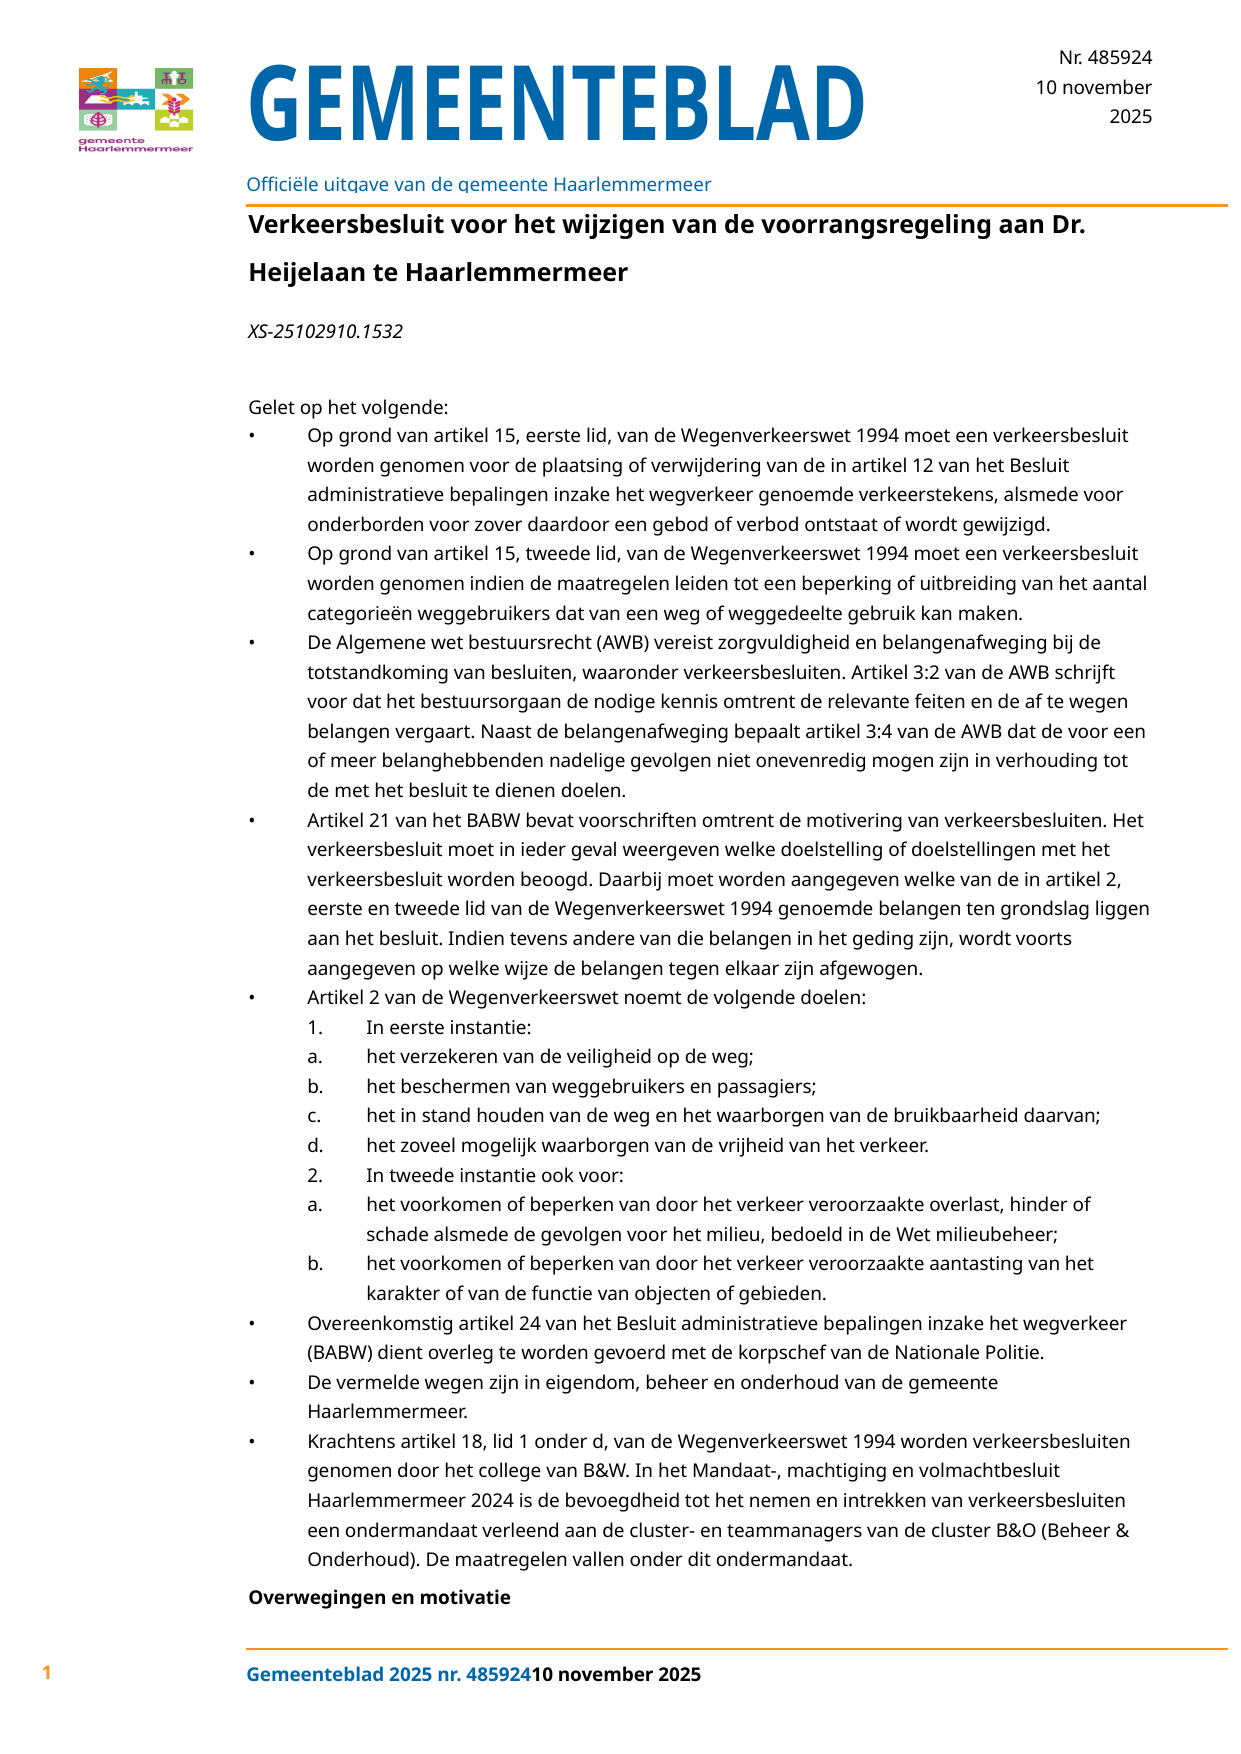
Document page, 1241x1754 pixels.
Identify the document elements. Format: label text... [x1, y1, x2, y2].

list het voorkomen of beperken van door het verkeer veroorzaakte overlast, hinder of schade alsmede de gevolgen voor het milieu, bedoeld in de Wet milieubeheer; [307, 1191, 1152, 1247]
text Verkeersbesluit voor het wijzigen van de voorrangsregeling aan Dr. Heijelaan te Haarlemmermeer [248, 207, 1152, 288]
list het beschermen van weggebruikers en passagiers; [307, 1073, 1152, 1099]
list In tweede instantie ook voor: [307, 1162, 1152, 1188]
list In eerste instantie: [307, 1014, 1152, 1040]
picture [41, 47, 231, 172]
list De Algemene wet bestuursrecht (AWB) vereist zorgvuldigheid en belangenafweging bij de totstandkoming van besluiten, waaronder verkeersbesluiten. Artikel 3:2 van de AWB schrijft voor dat het bestuursorgaan de nodige kennis omtrent de relevante feiten en de af te wegen belangen vergaart. Naast de belangenafweging bepaalt artikel 3:4 van de AWB dat de voor een of meer belanghebbenden nadelige gevolgen niet onevenredig mogen zijn in verhouding tot de met het besluit te dienen doelen. [248, 629, 1152, 803]
list Artikel 21 van het BABW bevat voorschriften omtrent de motivering van verkeersbesluiten. Het verkeersbesluit moet in ieder geval weergeven welke doelstelling of doelstellingen met het verkeersbesluit worden beoogd. Daarbij moet worden aangegeven welke van de in artikel 2, eerste en tweede lid van de Wegenverkeerswet 1994 genoemde belangen ten grondslag liggen aan het besluit. Indien tevens andere van die belangen in het geding zijn, wordt voorts aangegeven op welke wijze de belangen tegen elkaar zijn afgewogen. [248, 807, 1152, 981]
text Gelet op het volgende: [248, 394, 1152, 420]
list het voorkomen of beperken van door het verkeer veroorzaakte aantasting van het karakter of van de functie van objecten of gebieden. [307, 1251, 1152, 1306]
list het verzekeren van de veiligheid op de weg; [307, 1043, 1152, 1069]
list Overeenkomstig artikel 24 van het Besluit administratieve bepalingen inzake het wegverkeer (BABW) dient overleg te worden gevoerd met de korpschef van de Nationale Politie. [248, 1310, 1152, 1365]
text XS-25102910.1532 [248, 318, 1152, 344]
list Op grond van artikel 15, tweede lid, van de Wegenverkeerswet 1994 moet een verkeersbesluit worden genomen indien de maatregelen leiden tot een beperking of uitbreiding van het aantal categorieën weggebruikers dat van een weg of weggedeelte gebruik kan maken. [248, 541, 1152, 626]
list het in stand houden van de weg en het waarborgen van de bruikbaarheid daarvan; [307, 1103, 1152, 1128]
list het zoveel mogelijk waarborgen van de vrijheid van het verkeer. [307, 1132, 1152, 1158]
text Overwegingen en motivatie [248, 1584, 1152, 1610]
list Krachtens artikel 18, lid 1 onder d, van de Wegenverkeerswet 1994 worden verkeersbesluiten genomen door het college van B&W. In het Mandaat-, machtiging en volmachtbesluit Haarlemmermeer 2024 is de bevoegdheid tot het nemen en intrekken van verkeersbesluiten een ondermandaat verleend aan de cluster- en teammanagers van de cluster B&O (Beheer & Onderhoud). De maatregelen vallen onder dit ondermandaat. [248, 1428, 1152, 1572]
list Op grond van artikel 15, eerste lid, van de Wegenverkeerswet 1994 moet een verkeersbesluit worden genomen voor de plaatsing of verwijdering van de in artikel 12 van het Besluit administratieve bepalingen inzake het wegverkeer genoemde verkeerstekens, alsmede voor onderborden voor zover daardoor een gebod of verbod ontstaat of wordt gewijzigd. [248, 422, 1152, 537]
list De vermelde wegen zijn in eigendom, beheer en onderhoud van de gemeente Haarlemmermeer. [248, 1369, 1152, 1424]
list Artikel 2 van de Wegenverkeerswet noemt de volgende doelen: [248, 984, 1152, 1010]
